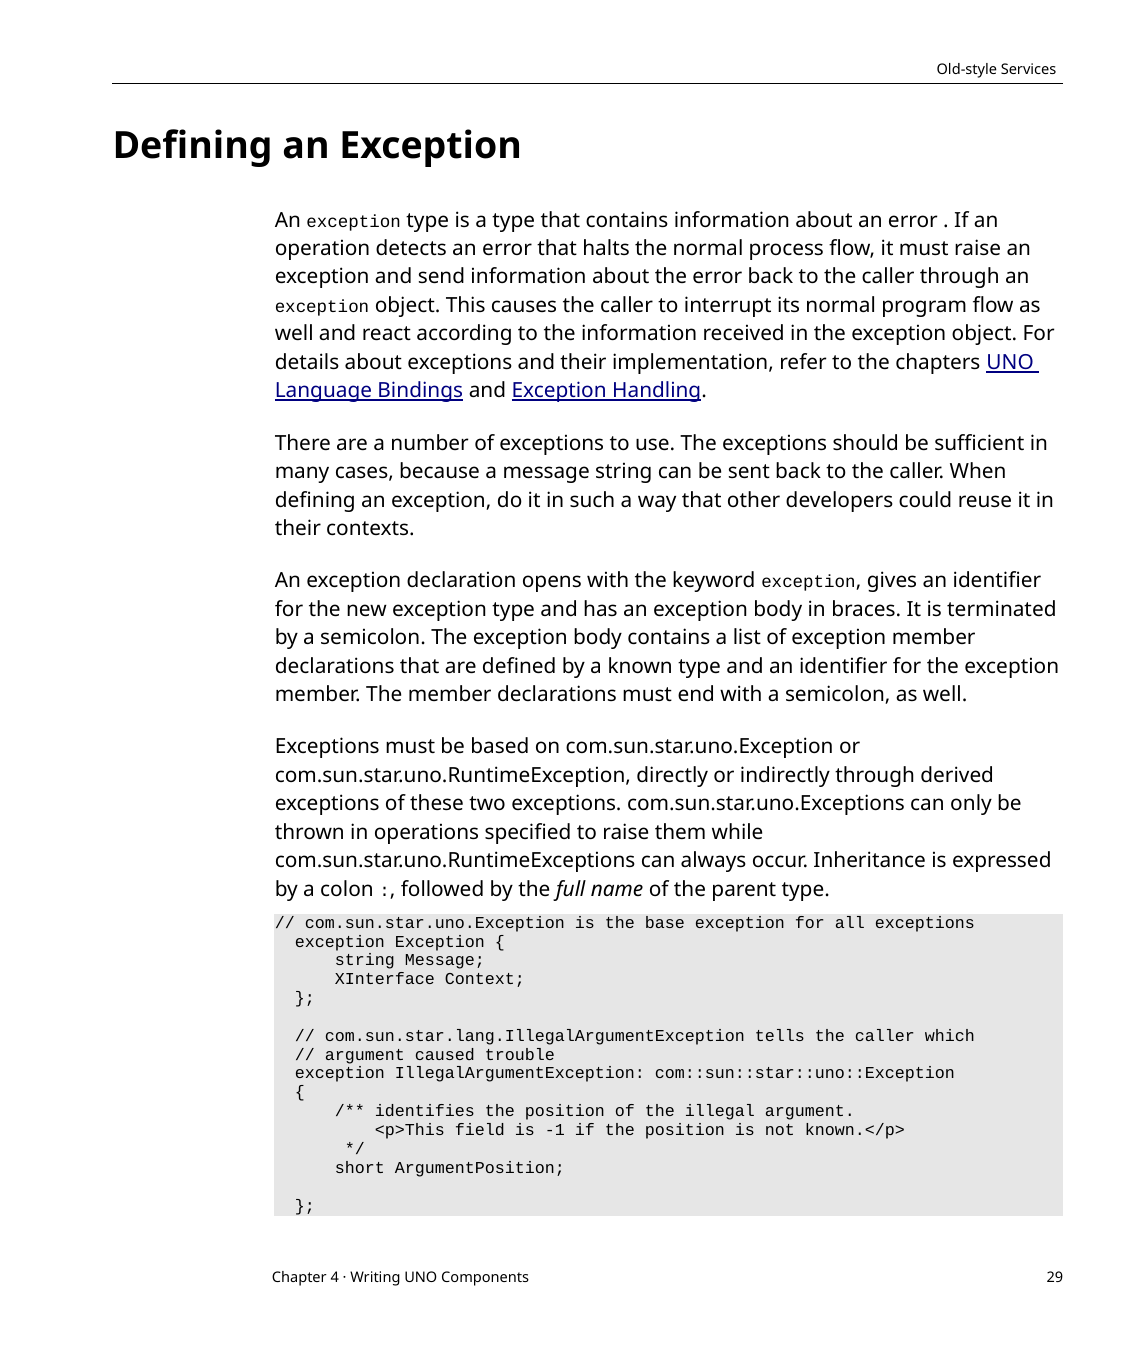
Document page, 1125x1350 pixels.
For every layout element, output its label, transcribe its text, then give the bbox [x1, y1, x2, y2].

text // com.sun.star.uno.Exception is the base exception for all exceptions exception Exception { string Message; XInterface Context; }; // com.sun.star.lang.IllegalArgumentException tells the caller which // argument caused trouble exception IllegalArgumentException: com::sun::star::uno::Exception { /** identifies the position of the illegal argument. <p>This field is -1 if the position is not known.</p> */ short ArgumentPosition; }; [274, 914, 1063, 1216]
text Exceptions must be based on com.sun.star.uno.Exception or com.sun.star.uno.RuntimeException, directly or indirectly through derived exceptions of these two exceptions. com.sun.star.uno.Exceptions can only be thrown in operations specified to raise them while com.sun.star.uno.RuntimeExceptions can always occur. Inheritance is expressed by a colon :, followed by the full name of the parent type. [274, 732, 1063, 902]
text There are a number of exceptions to use. The exceptions should be sufficient in many cases, because a message string can be sent back to the caller. When defining an exception, do it in such a way that other developers could reuse it in their contexts. [274, 428, 1063, 542]
text An exception declaration opens with the keyword exception, gives an identifier for the new exception type and has an exception body in braces. It is terminated by a semicolon. The exception body contains a list of exception member declarations that are defined by a known type and an identifier for the exception member. The member declarations must end with a semicolon, as well. [274, 566, 1063, 708]
text An exception type is a type that contains information about an error . If an operation detects an error that halts the normal process flow, it must raise an exception and send information about the error back to the caller through an exception object. This causes the caller to interrupt its normal program flow as well and react according to the information received in the exception object. For details about exceptions and their implementation, refer to the chapters UNO Language Bindings and Exception Handling. [274, 205, 1063, 404]
subtitle Defining an Exception [112, 118, 1063, 169]
